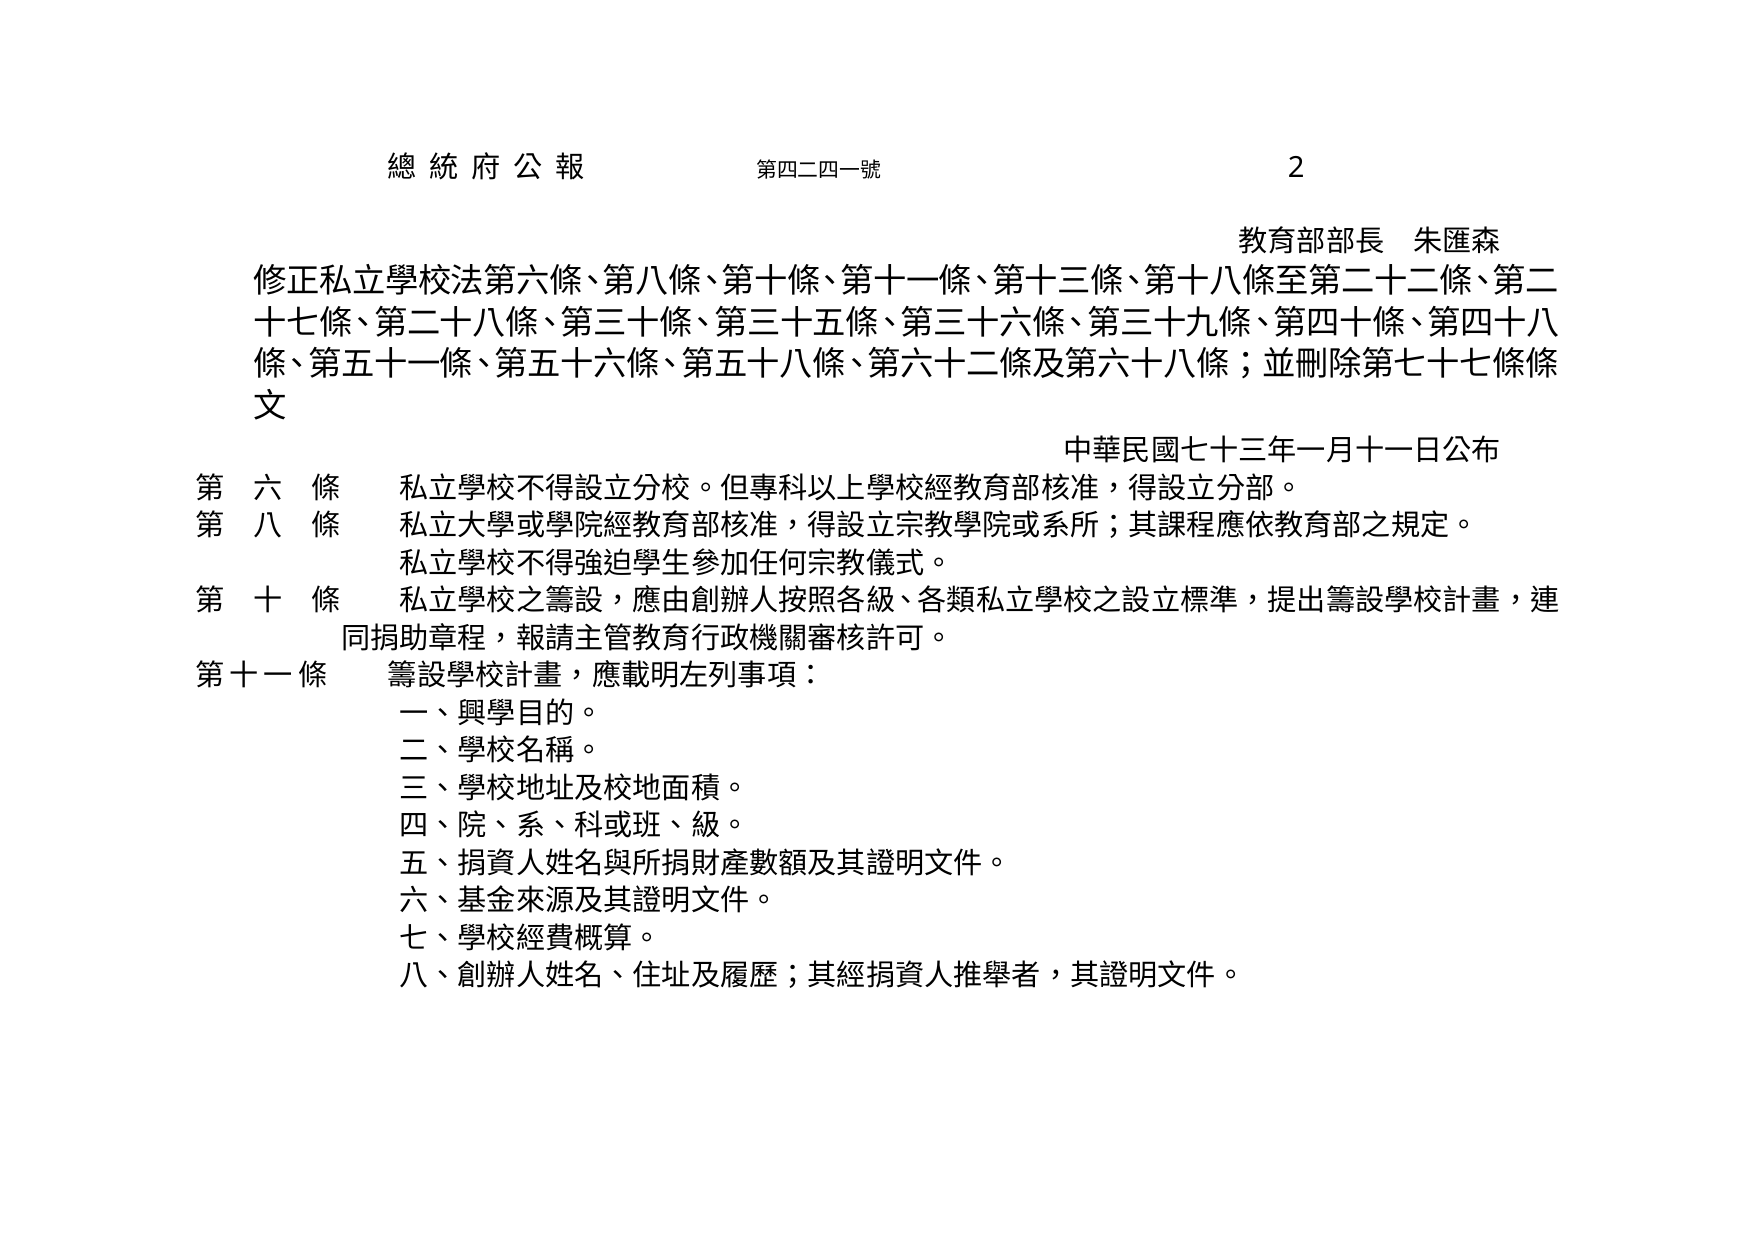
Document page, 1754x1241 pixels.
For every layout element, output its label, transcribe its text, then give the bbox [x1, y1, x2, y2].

text 八、創辦人姓名、住址及履歷；其經捐資人推舉者，其證明文件。 [399, 956, 1559, 993]
text 第 十 條 私立學校之籌設，應由創辦人按照各級、各類私立學校之設立標準，提出籌設學校計畫，連同捐助章程，報請主管教育行政機關審核許可。 [195, 581, 1559, 656]
text 私立學校不得強迫學生參加任何宗教儀式。 [341, 543, 1559, 581]
text 二、學校名稱。 [399, 731, 1559, 768]
text 第十一條 籌設學校計畫，應載明左列事項： [195, 656, 1559, 693]
text 三、學校地址及校地面積。 [399, 768, 1559, 806]
text 一、興學目的。 [399, 693, 1559, 731]
text 四、院、系、科或班、級。 [399, 806, 1559, 843]
text 中華民國七十三年一月十一日公布 [195, 431, 1501, 468]
text 教育部部長 朱匯森 [195, 222, 1501, 259]
text 第 六 條 私立學校不得設立分校。但專科以上學校經教育部核准，得設立分部。 [195, 468, 1559, 506]
text 五、捐資人姓名與所捐財產數額及其證明文件。 [399, 843, 1559, 881]
text 六、基金來源及其證明文件。 [399, 881, 1559, 918]
text 修正私立學校法第六條、第八條、第十條、第十一條、第十三條、第十八條至第二十二條、第二十七條、第二十八條、第三十條、第三十五條、第三十六條、第三十九條、第四十條、第四十八條、第五十一條、第五十六條、第五十八條、第六十二條及第六十八條；並刪除第七十七條條文 [253, 259, 1559, 426]
text 第 八 條 私立大學或學院經教育部核准，得設立宗教學院或系所；其課程應依教育部之規定。 [195, 506, 1559, 543]
text 七、學校經費概算。 [399, 918, 1559, 956]
